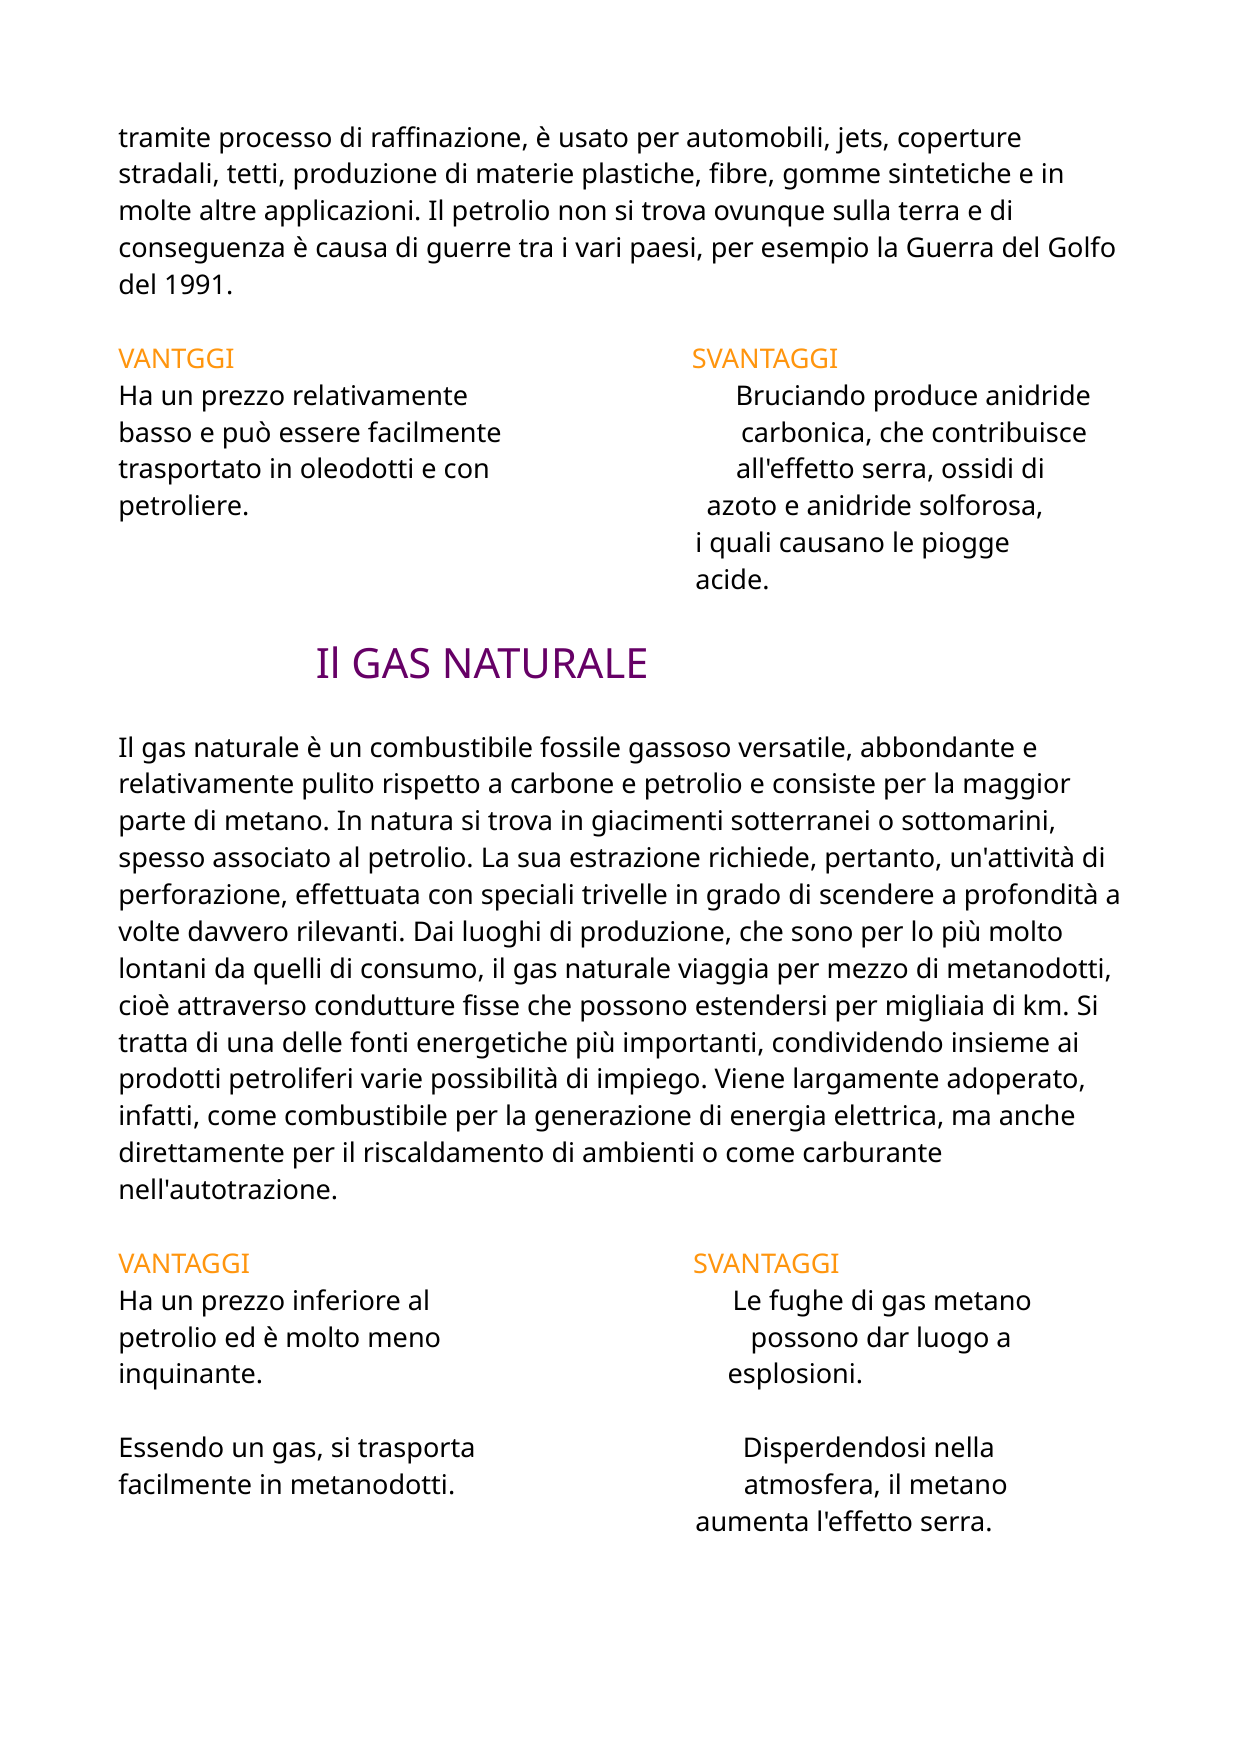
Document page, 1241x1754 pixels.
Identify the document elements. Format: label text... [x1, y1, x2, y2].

text Ha un prezzo relativamente Bruciando produce anidride [118, 376, 1122, 413]
text Il GAS NATURALE [118, 634, 1122, 691]
text Il gas naturale è un combustibile fossile gassoso versatile, abbondante e relativamente pulito rispetto a carbone e petrolio e consiste per la maggior parte di metano. In natura si trova in giacimenti sotterranei o sottomarini, spesso associato al petrolio. La sua estrazione richiede, pertanto, un'attività di perforazione, effettuata con speciali trivelle in grado di scendere a profondità a volte davvero rilevanti. Dai luoghi di produzione, che sono per lo più molto lontani da quelli di consumo, il gas naturale viaggia per mezzo di metanodotti, cioè attraverso condutture fisse che possono estendersi per migliaia di km. Si tratta di una delle fonti energetiche più importanti, condividendo insieme ai prodotti petroliferi varie possibilità di impiego. Viene largamente adoperato, infatti, come combustibile per la generazione di energia elettrica, ma anche direttamente per il riscaldamento di ambienti o come carburante nell'autotrazione. [118, 728, 1122, 1207]
text petrolio ed è molto meno possono dar luogo a [118, 1318, 1122, 1355]
text trasportato in oleodotti e con all'effetto serra, ossidi di [118, 450, 1122, 487]
text petroliere. azoto e anidride solforosa, [118, 487, 1122, 524]
text Essendo un gas, si trasporta Disperdendosi nella [118, 1429, 1122, 1466]
text tramite processo di raffinazione, è usato per automobili, jets, coperture stradali, tetti, produzione di materie plastiche, fibre, gomme sintetiche e in molte altre applicazioni. Il petrolio non si trova ovunque sulla terra e di conseguenza è causa di guerre tra i vari paesi, per esempio la Guerra del Golfo del 1991. [118, 118, 1122, 302]
text acide. [118, 561, 1122, 597]
text aumenta l'effetto serra. [118, 1502, 1122, 1539]
text facilmente in metanodotti. atmosfera, il metano [118, 1466, 1122, 1502]
text VANTGGI SVANTAGGI [118, 339, 1122, 376]
text basso e può essere facilmente carbonica, che contribuisce [118, 413, 1122, 450]
text Ha un prezzo inferiore al Le fughe di gas metano [118, 1281, 1122, 1318]
text inquinante. esplosioni. [118, 1355, 1122, 1392]
text i quali causano le piogge [118, 524, 1122, 561]
text VANTAGGI SVANTAGGI [118, 1244, 1122, 1281]
